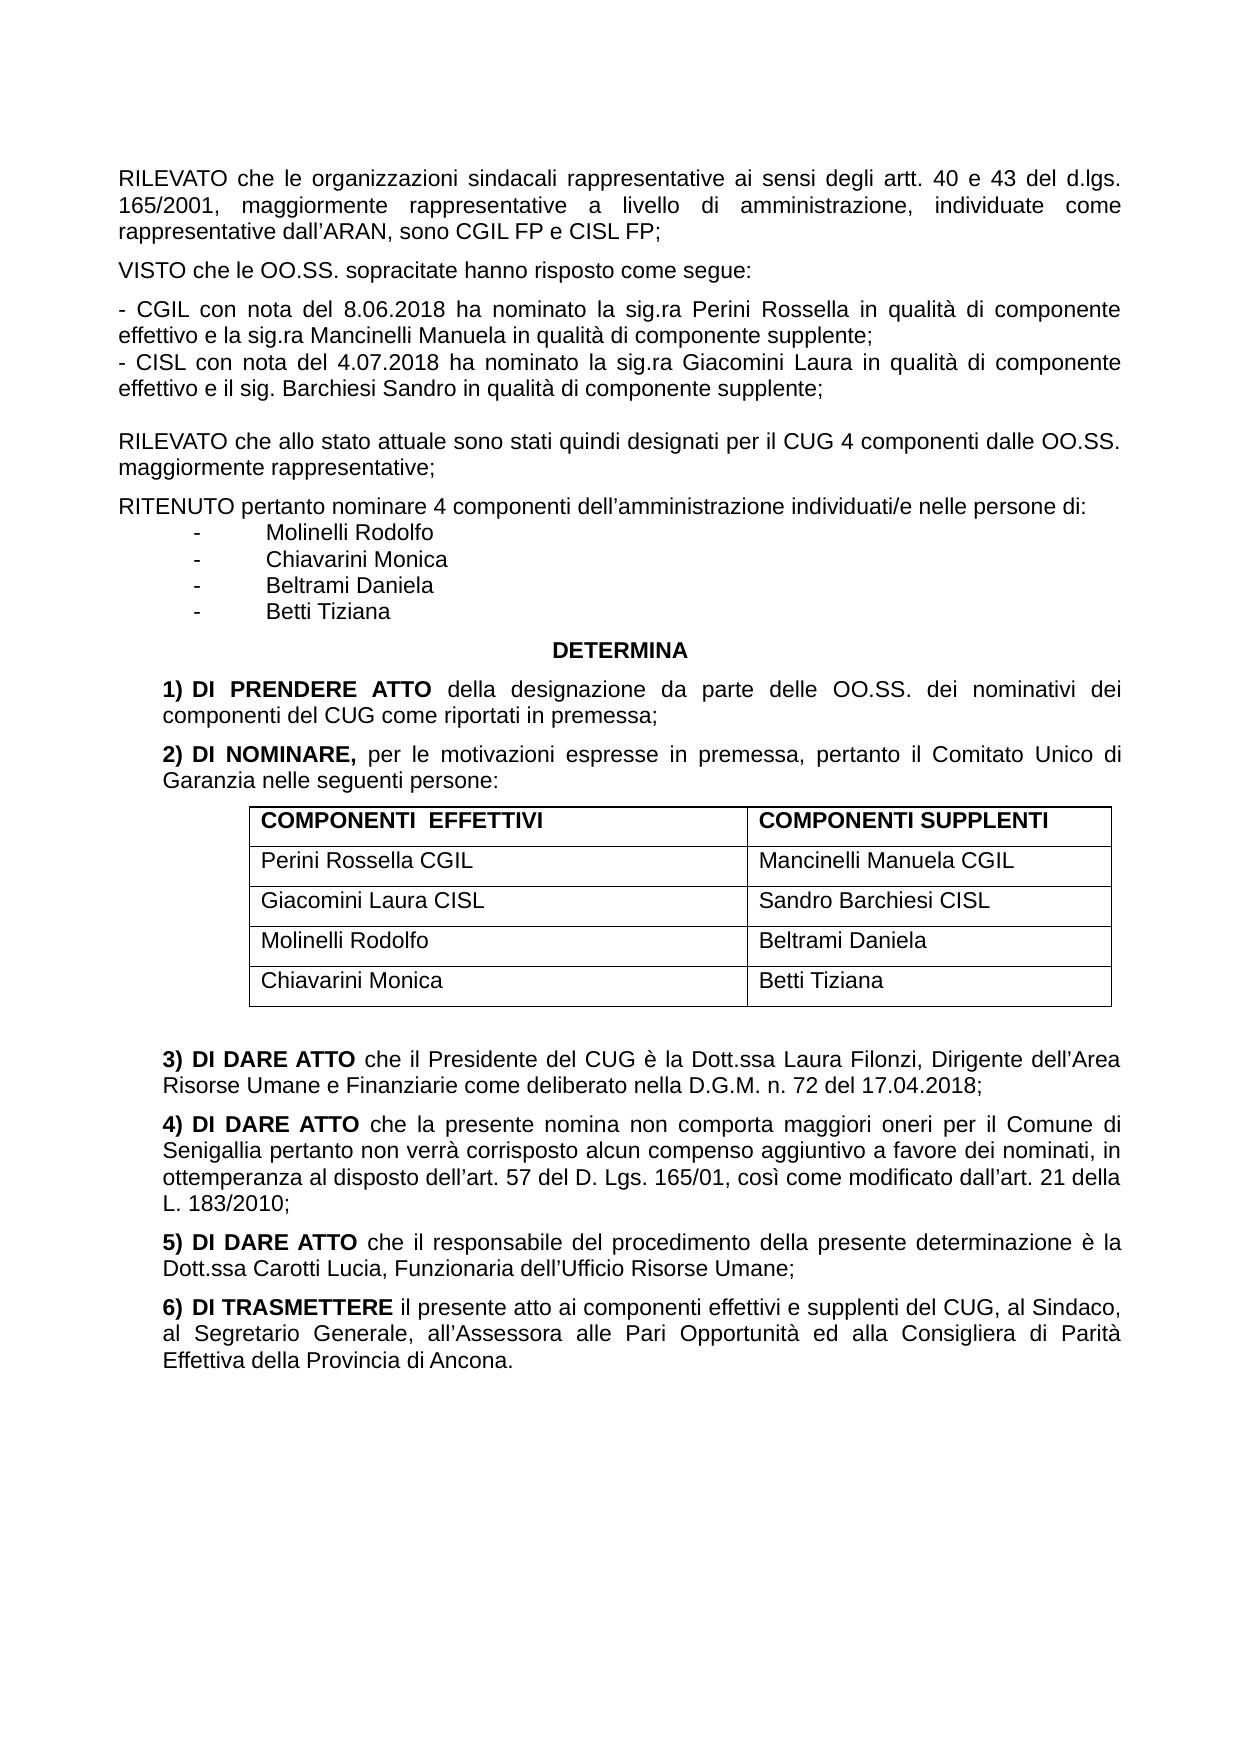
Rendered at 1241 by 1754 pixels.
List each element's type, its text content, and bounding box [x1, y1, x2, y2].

list Chiavarini Monica [193, 546, 1122, 572]
text VISTO che le OO.SS. sopracitate hanno risposto come segue: [118, 257, 1122, 283]
text RITENUTO pertanto nominare 4 componenti dell’amministrazione individuati/e nelle persone di: [118, 493, 1122, 519]
table_cell Giacomini Laura CISL [250, 887, 747, 926]
text RILEVATO che le organizzazioni sindacali rappresentative ai sensi degli artt. 40 e 43 del d.lgs. 165/2001, maggiormente rappresentative a livello di amministrazione, individuate come rappresentative dall’ARAN, sono CGIL FP e CISL FP; [118, 165, 1122, 244]
list DI NOMINARE, per le motivazioni espresse in premessa, pertanto il Comitato Unico di Garanzia nelle seguenti persone: [162, 741, 1122, 794]
table_cell Chiavarini Monica [250, 967, 747, 1006]
text DETERMINA [118, 637, 1122, 663]
list DI TRASMETTERE il presente atto ai componenti effettivi e supplenti del CUG, al Sindaco, al Segretario Generale, all’Assessora alle Pari Opportunità ed alla Consigliera di Parità Effettiva della Provincia di Ancona. [162, 1294, 1122, 1373]
list Betti Tiziana [193, 598, 1122, 624]
list DI DARE ATTO che il Presidente del CUG è la Dott.ssa Laura Filonzi, Dirigente dell’Area Risorse Umane e Finanziarie come deliberato nella D.G.M. n. 72 del 17.04.2018; [162, 1046, 1122, 1098]
text - CISL con nota del 4.07.2018 ha nominato la sig.ra Giacomini Laura in qualità di componente effettivo e il sig. Barchiesi Sandro in qualità di componente supplente; [118, 348, 1122, 401]
table_cell Perini Rossella CGIL [250, 847, 747, 886]
table_cell Sandro Barchiesi CISL [748, 887, 1111, 926]
list Molinelli Rodolfo [193, 519, 1122, 546]
table_header COMPONENTI SUPPLENTI [748, 808, 1111, 846]
table_cell Beltrami Daniela [748, 927, 1111, 966]
list DI DARE ATTO che il responsabile del procedimento della presente determinazione è la Dott.ssa Carotti Lucia, Funzionaria dell’Ufficio Risorse Umane; [162, 1229, 1122, 1282]
text - CGIL con nota del 8.06.2018 ha nominato la sig.ra Perini Rossella in qualità di componente effettivo e la sig.ra Mancinelli Manuela in qualità di componente supplente; [118, 296, 1122, 348]
table_header COMPONENTI EFFETTIVI [250, 808, 747, 846]
list Beltrami Daniela [193, 572, 1122, 598]
list DI PRENDERE ATTO della designazione da parte delle OO.SS. dei nominativi dei componenti del CUG come riportati in premessa; [162, 676, 1122, 729]
text RILEVATO che allo stato attuale sono stati quindi designati per il CUG 4 componenti dalle OO.SS. maggiormente rappresentative; [118, 428, 1122, 480]
table_cell Mancinelli Manuela CGIL [748, 847, 1111, 886]
list DI DARE ATTO che la presente nomina non comporta maggiori oneri per il Comune di Senigallia pertanto non verrà corrisposto alcun compenso aggiuntivo a favore dei nominati, in ottemperanza al disposto dell’art. 57 del D. Lgs. 165/01, così come modificato dall’art. 21 della L. 183/2010; [162, 1111, 1122, 1216]
table_cell Betti Tiziana [748, 967, 1111, 1006]
table_cell Molinelli Rodolfo [250, 927, 747, 966]
